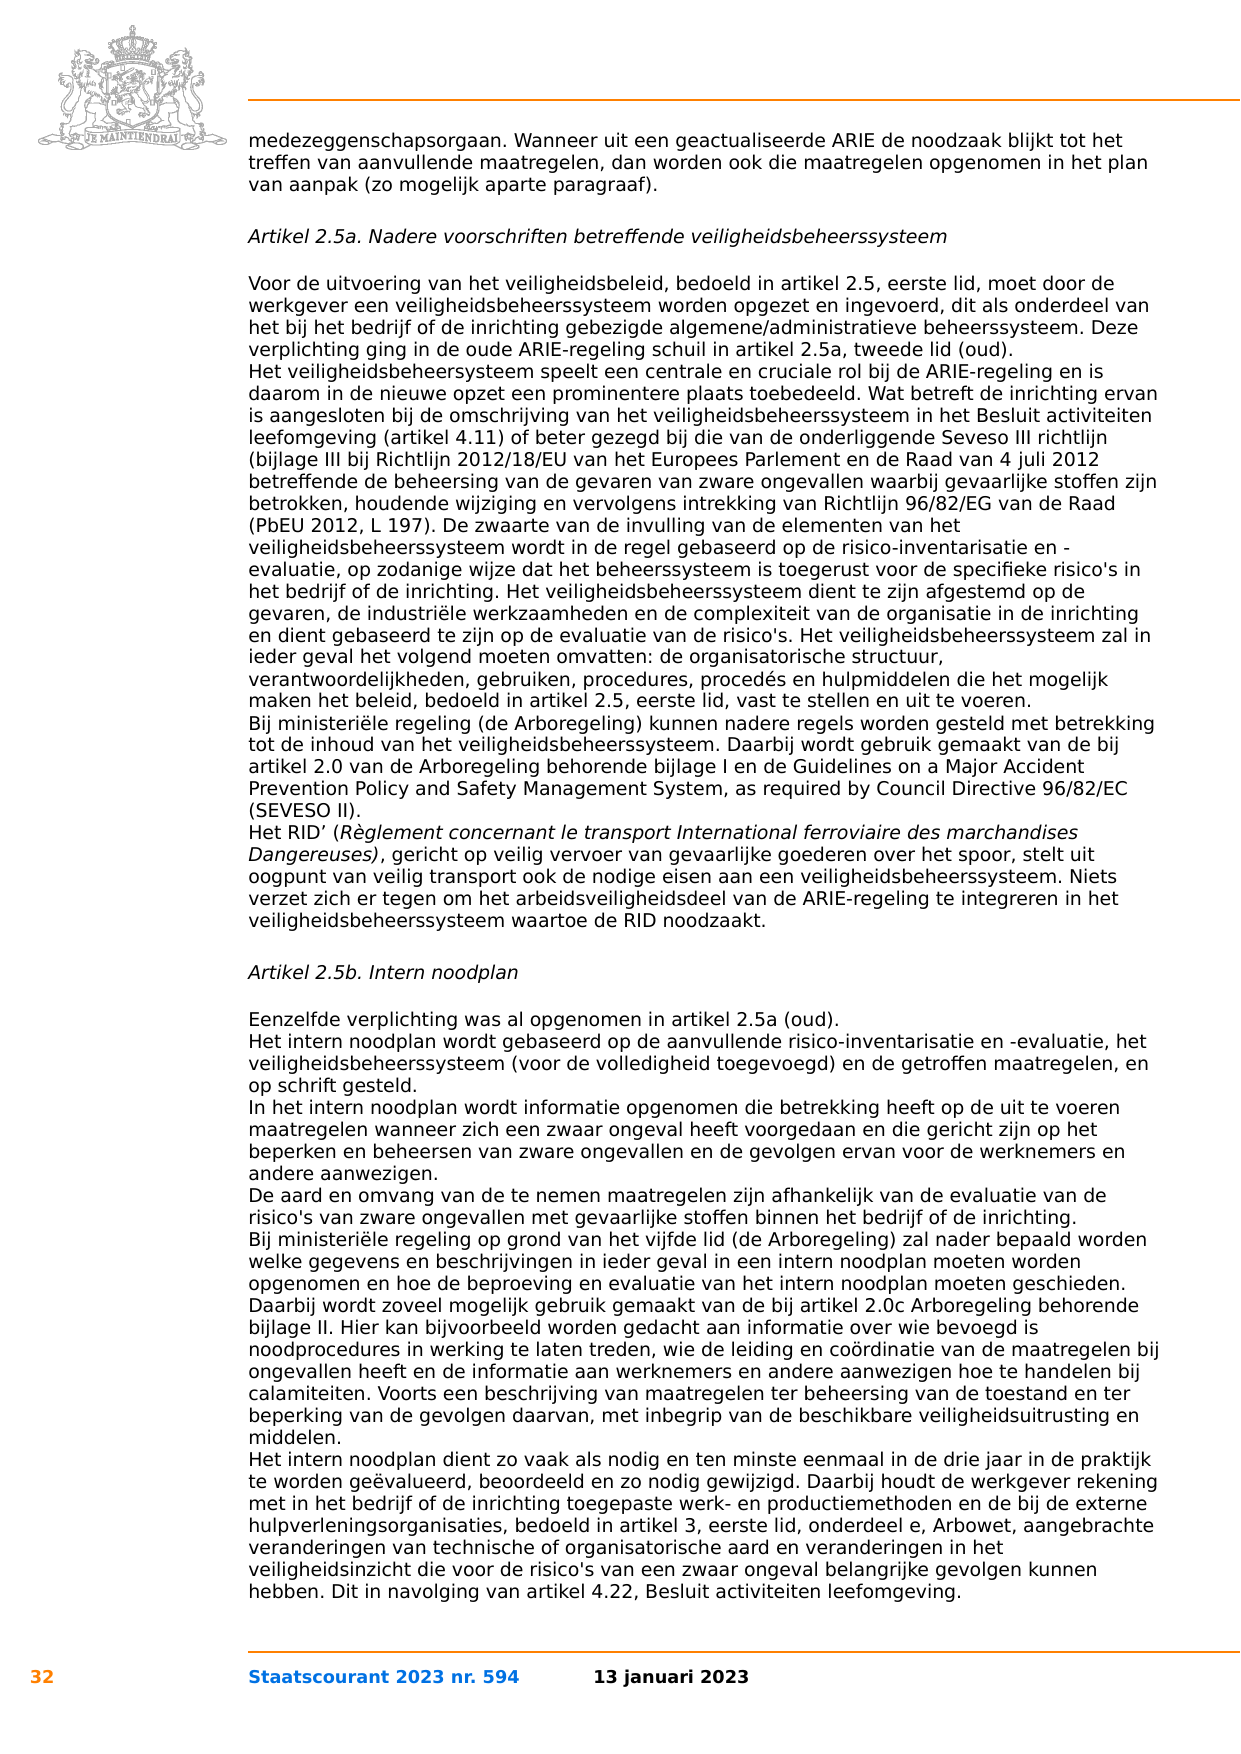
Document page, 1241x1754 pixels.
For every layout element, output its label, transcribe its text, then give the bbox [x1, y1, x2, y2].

text Bij ministeriële regeling (de Arboregeling) kunnen nadere regels worden gesteld met betrekking tot de inhoud van het veiligheidsbeheerssysteem. Daarbij wordt gebruik gemaakt van de bij artikel 2.0 van de Arboregeling behorende bijlage I en de Guidelines on a Major Accident Prevention Policy and Safety Management System, as required by Council Directive 96/82/EC (SEVESO II). [248, 712, 1163, 822]
text Het intern noodplan wordt gebaseerd op de aanvullende risico-inventarisatie en -evaluatie, het veiligheidsbeheerssysteem (voor de volledigheid toegevoegd) en de getroffen maatregelen, en op schrift gesteld. [248, 1031, 1163, 1097]
text Het intern noodplan dient zo vaak als nodig en ten minste eenmaal in de drie jaar in de praktijk te worden geëvalueerd, beoordeeld en zo nodig gewijzigd. Daarbij houdt de werkgever rekening met in het bedrijf of de inrichting toegepaste werk- en productiemethoden en de bij de externe hulpverleningsorganisaties, bedoeld in artikel 3, eerste lid, onderdeel e, Arbowet, aangebrachte veranderingen van technische of organisatorische aard en veranderingen in het veiligheidsinzicht die voor de risico's van een zwaar ongeval belangrijke gevolgen kunnen hebben. Dit in navolging van artikel 4.22, Besluit activiteiten leefomgeving. [248, 1449, 1163, 1603]
text medezeggenschapsorgaan. Wanneer uit een geactualiseerde ARIE de noodzaak blijkt tot het treffen van aanvullende maatregelen, dan worden ook die maatregelen opgenomen in het plan van aanpak (zo mogelijk aparte paragraaf). [248, 130, 1163, 196]
text Bij ministeriële regeling op grond van het vijfde lid (de Arboregeling) zal nader bepaald worden welke gegevens en beschrijvingen in ieder geval in een intern noodplan moeten worden opgenomen en hoe de beproeving en evaluatie van het intern noodplan moeten geschieden. Daarbij wordt zoveel mogelijk gebruik gemaakt van de bij artikel 2.0c Arboregeling behorende bijlage II. Hier kan bijvoorbeeld worden gedacht aan informatie over wie bevoegd is noodprocedures in werking te laten treden, wie de leiding en coördinatie van de maatregelen bij ongevallen heeft en de informatie aan werknemers en andere aanwezigen hoe te handelen bij calamiteiten. Voorts een beschrijving van maatregelen ter beheersing van de toestand en ter beperking van de gevolgen daarvan, met inbegrip van de beschikbare veiligheidsuitrusting en middelen. [248, 1229, 1163, 1449]
text Eenzelfde verplichting was al opgenomen in artikel 2.5a (oud). [248, 1009, 1163, 1031]
text In het intern noodplan wordt informatie opgenomen die betrekking heeft op de uit te voeren maatregelen wanneer zich een zwaar ongeval heeft voorgedaan en die gericht zijn op het beperken en beheersen van zware ongevallen en de gevolgen ervan voor de werknemers en andere aanwezigen. [248, 1097, 1163, 1185]
text Voor de uitvoering van het veiligheidsbeleid, bedoeld in artikel 2.5, eerste lid, moet door de werkgever een veiligheidsbeheerssysteem worden opgezet en ingevoerd, dit als onderdeel van het bij het bedrijf of de inrichting gebezigde algemene/administratieve beheerssysteem. Deze verplichting ging in de oude ARIE-regeling schuil in artikel 2.5a, tweede lid (oud). [248, 273, 1163, 361]
text Het RID’ (Règlement concernant le transport International ferroviaire des marchandises Dangereuses), gericht op veilig vervoer van gevaarlijke goederen over het spoor, stelt uit oogpunt van veilig transport ook de nodige eisen aan een veiligheidsbeheerssysteem. Niets verzet zich er tegen om het arbeidsveiligheidsdeel van de ARIE-regeling te integreren in het veiligheidsbeheerssysteem waartoe de RID noodzaakt. [248, 822, 1163, 932]
text De aard en omvang van de te nemen maatregelen zijn afhankelijk van de evaluatie van de risico's van zware ongevallen met gevaarlijke stoffen binnen het bedrijf of de inrichting. [248, 1185, 1163, 1229]
picture [38, 25, 227, 150]
subtitle Artikel 2.5a. Nadere voorschriften betreffende veiligheidsbeheerssysteem [248, 226, 1163, 248]
subtitle Artikel 2.5b. Intern noodplan [248, 962, 1163, 984]
text Het veiligheidsbeheersysteem speelt een centrale en cruciale rol bij de ARIE-regeling en is daarom in de nieuwe opzet een prominentere plaats toebedeeld. Wat betreft de inrichting ervan is aangesloten bij de omschrijving van het veiligheidsbeheerssysteem in het Besluit activiteiten leefomgeving (artikel 4.11) of beter gezegd bij die van de onderliggende Seveso III richtlijn (bijlage III bij Richtlijn 2012/18/EU van het Europees Parlement en de Raad van 4 juli 2012 betreffende de beheersing van de gevaren van zware ongevallen waarbij gevaarlijke stoffen zijn betrokken, houdende wijziging en vervolgens intrekking van Richtlijn 96/82/EG van de Raad (PbEU 2012, L 197). De zwaarte van de invulling van de elementen van het veiligheidsbeheerssysteem wordt in de regel gebaseerd op de risico-inventarisatie en -evaluatie, op zodanige wijze dat het beheerssysteem is toegerust voor de specifieke risico's in het bedrijf of de inrichting. Het veiligheidsbeheerssysteem dient te zijn afgestemd op de gevaren, de industriële werkzaamheden en de complexiteit van de organisatie in de inrichting en dient gebaseerd te zijn op de evaluatie van de risico's. Het veiligheidsbeheerssysteem zal in ieder geval het volgend moeten omvatten: de organisatorische structuur, verantwoordelijkheden, gebruiken, procedures, procedés en hulpmiddelen die het mogelijk maken het beleid, bedoeld in artikel 2.5, eerste lid, vast te stellen en uit te voeren. [248, 361, 1163, 712]
